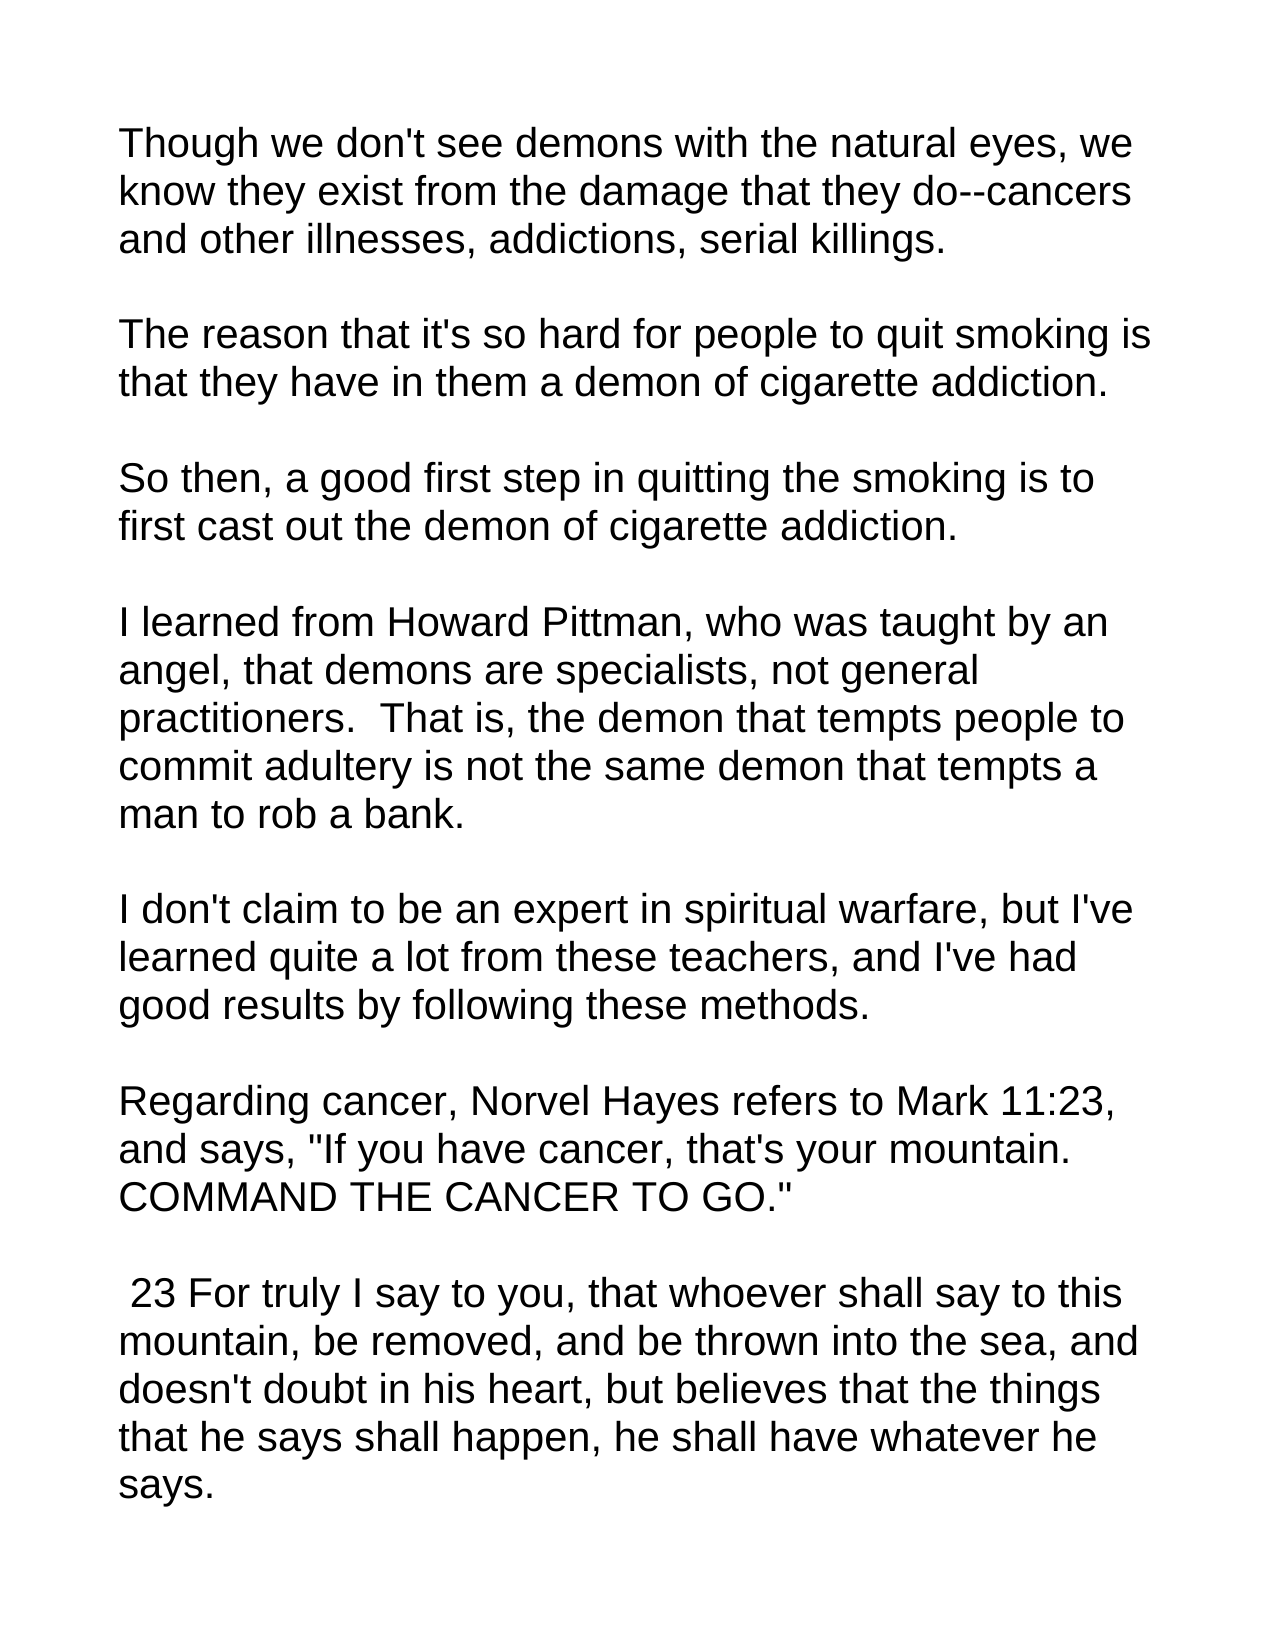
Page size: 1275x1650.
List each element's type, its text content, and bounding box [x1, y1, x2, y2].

text Though we don't see demons with the natural eyes, we know they exist from the damage that they do--cancers and other illnesses, addictions, serial killings. [118, 118, 1157, 262]
text I don't claim to be an expert in spiritual warfare, but I've learned quite a lot from these teachers, and I've had good results by following these methods. [118, 885, 1157, 1028]
text 23 For truly I say to you, that whoever shall say to this mountain, be removed, and be thrown into the sea, and doesn't doubt in his heart, but believes that the things that he says shall happen, he shall have whatever he says. [118, 1268, 1157, 1508]
text Regarding cancer, Norvel Hayes refers to Mark 11:23, and says, "If you have cancer, that's your mountain. COMMAND THE CANCER TO GO." [118, 1076, 1157, 1220]
text The reason that it's so hard for people to quit smoking is that they have in them a demon of cigarette addiction. [118, 310, 1157, 406]
text I learned from Howard Pittman, who was taught by an angel, that demons are specialists, not general practitioners. That is, the demon that tempts people to commit adultery is not the same demon that tempts a man to rob a bank. [118, 597, 1157, 837]
text So then, a good first step in quitting the smoking is to first cast out the demon of cigarette addiction. [118, 453, 1157, 549]
